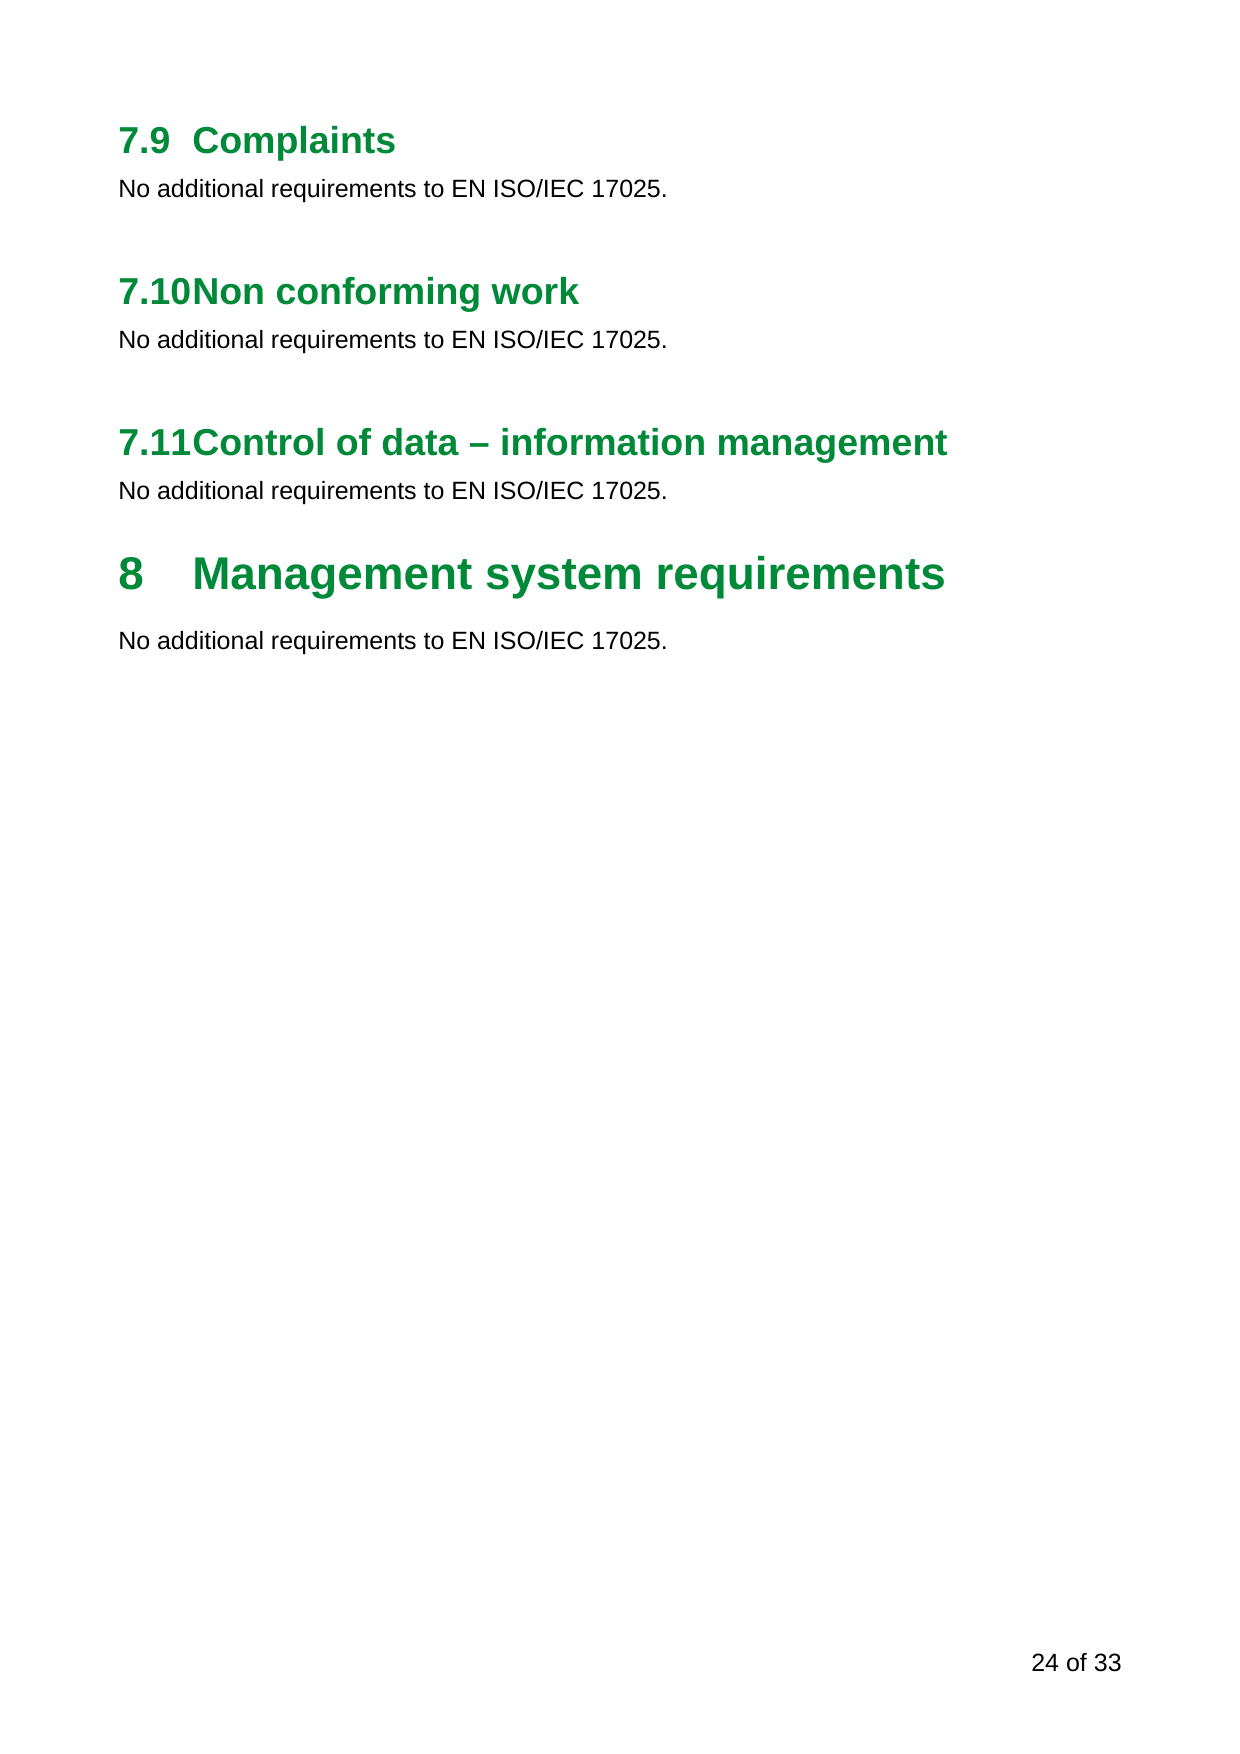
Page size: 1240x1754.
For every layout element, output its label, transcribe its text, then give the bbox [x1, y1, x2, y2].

subtitle 7.9 Complaints [118, 118, 1121, 161]
subtitle 7.10 Non conforming work [118, 269, 1121, 312]
subtitle 7.11 Control of data – information management [118, 420, 1121, 463]
text No additional requirements to EN ISO/IEC 17025. [118, 626, 1121, 654]
subtitle 8 Management system requirements [118, 547, 1121, 599]
text No additional requirements to EN ISO/IEC 17025. [118, 174, 1121, 202]
text No additional requirements to EN ISO/IEC 17025. [118, 476, 1121, 505]
text No additional requirements to EN ISO/IEC 17025. [118, 325, 1121, 354]
